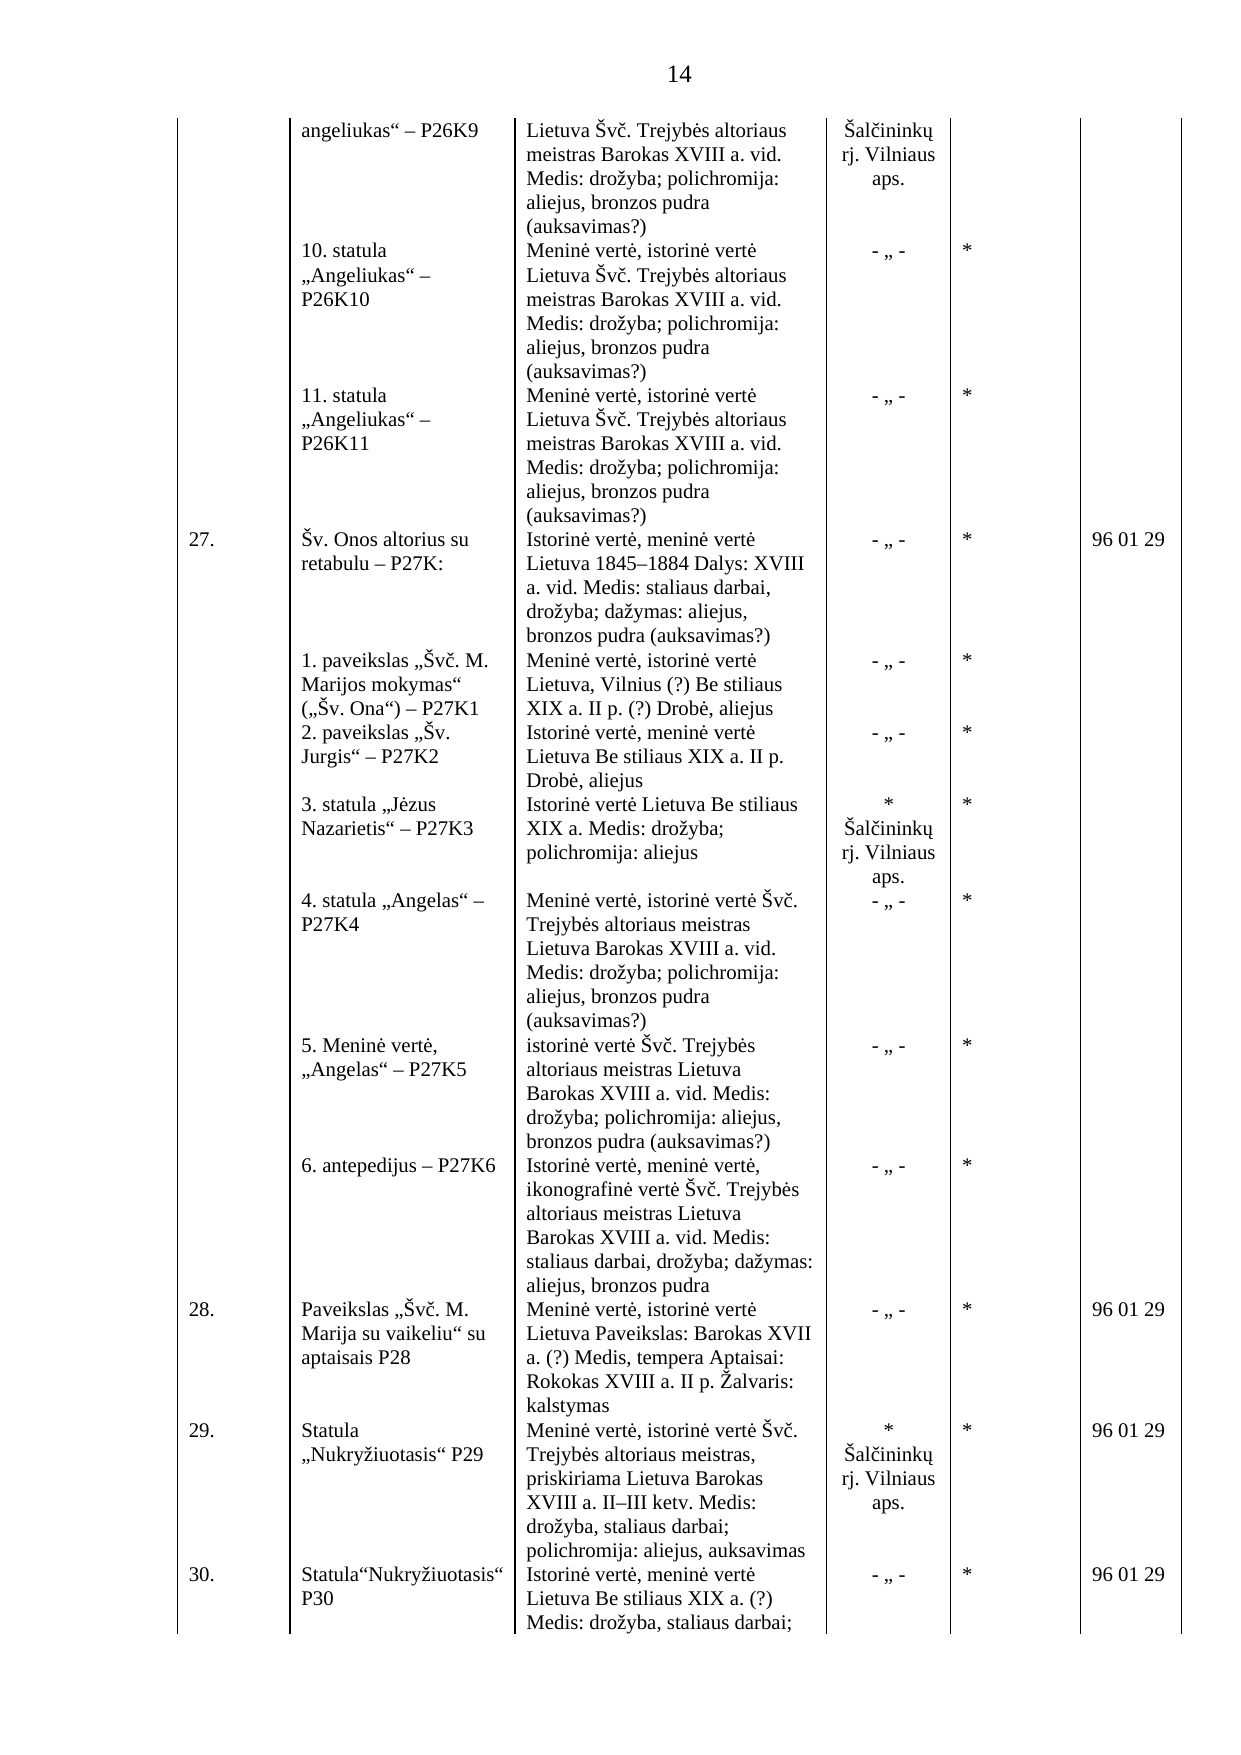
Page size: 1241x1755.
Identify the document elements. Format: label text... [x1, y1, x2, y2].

table_cell 3. statula „Jėzus Nazarietis“ – P27K3 [291, 792, 514, 888]
table_cell Istorinė vertė, meninė vertė, ikonografinė vertė Švč. Trejybės altoriaus meistras Lietuva Barokas XVIII a. vid. Medis: staliaus darbai, drožyba; dažymas: aliejus, bronzos pudra [516, 1153, 826, 1297]
table_cell [178, 720, 289, 792]
table_cell angeliukas“ – P26K9 [291, 118, 514, 238]
table_cell * [951, 527, 1080, 647]
table_cell - „ - [827, 888, 950, 1032]
table_cell Meninė vertė, istorinė vertė Švč. Trejybės altoriaus meistras Lietuva Barokas XVIII a. vid. Medis: drožyba; polichromija: aliejus, bronzos pudra (auksavimas?) [516, 888, 826, 1032]
table_cell 1. paveikslas „Švč. M. Marijos mokymas“ („Šv. Ona“) – P27K1 [291, 648, 514, 720]
table_cell - „ - [827, 1033, 950, 1153]
table_cell 2. paveikslas „Šv. Jurgis“ – P27K2 [291, 720, 514, 792]
table_cell [1081, 1153, 1181, 1297]
table_cell 27. [178, 527, 289, 647]
table_cell * [951, 792, 1080, 888]
table_cell - „ - [827, 239, 950, 383]
table_cell Meninė vertė, istorinė vertė Lietuva Švč. Trejybės altoriaus meistras Barokas XVIII a. vid. Medis: drožyba; polichromija: aliejus, bronzos pudra (auksavimas?) [516, 239, 826, 383]
table_cell 96 01 29 [1081, 1418, 1181, 1562]
table_cell 30. [178, 1562, 289, 1634]
table_cell 4. statula „Angelas“ – P27K4 [291, 888, 514, 1032]
table_cell * [951, 1153, 1080, 1297]
table_cell [178, 648, 289, 720]
table_cell [1081, 383, 1181, 527]
table_cell Meninė vertė, istorinė vertė Lietuva Švč. Trejybės altoriaus meistras Barokas XVIII a. vid. Medis: drožyba; polichromija: aliejus, bronzos pudra (auksavimas?) [516, 383, 826, 527]
table_cell 10. statula „Angeliukas“ – P26K10 [291, 239, 514, 383]
table_cell Statula“Nukryžiuotasis“ P30 [291, 1562, 514, 1634]
table_cell Meninė vertė, istorinė vertė Švč. Trejybės altoriaus meistras, priskiriama Lietuva Barokas XVIII a. II–III ketv. Medis: drožyba, staliaus darbai; polichromija: aliejus, auksavimas [516, 1418, 826, 1562]
table_cell - „ - [827, 527, 950, 647]
table_cell [1081, 720, 1181, 792]
table_cell [1081, 1033, 1181, 1153]
table_cell * Šalčininkų rj. Vilniaus aps. [827, 792, 950, 888]
table_cell Paveikslas „Švč. M. Marija su vaikeliu“ su aptaisais P28 [291, 1297, 514, 1417]
table_cell - „ - [827, 648, 950, 720]
table_cell [178, 1033, 289, 1153]
table_cell * [951, 1297, 1080, 1417]
table_cell 29. [178, 1418, 289, 1562]
table_cell [178, 792, 289, 888]
table_cell - „ - [827, 1153, 950, 1297]
table_cell [1081, 888, 1181, 1032]
table_cell [1081, 648, 1181, 720]
table_cell 11. statula „Angeliukas“ – P26K11 [291, 383, 514, 527]
table_cell Meninė vertė, istorinė vertė Lietuva, Vilnius (?) Be stiliaus XIX a. II p. (?) Drobė, aliejus [516, 648, 826, 720]
table_cell * [951, 239, 1080, 383]
table_cell - „ - [827, 1562, 950, 1634]
table_cell * [951, 648, 1080, 720]
table_cell Lietuva Švč. Trejybės altoriaus meistras Barokas XVIII a. vid. Medis: drožyba; polichromija: aliejus, bronzos pudra (auksavimas?) [516, 118, 826, 238]
table_cell Istorinė vertė, meninė vertė Lietuva 1845–1884 Dalys: XVIII a. vid. Medis: staliaus darbai, drožyba; dažymas: aliejus, bronzos pudra (auksavimas?) [516, 527, 826, 647]
table_cell [178, 239, 289, 383]
table_cell Meninė vertė, istorinė vertė Lietuva Paveikslas: Barokas XVII a. (?) Medis, tempera Aptaisai: Rokokas XVIII a. II p. Žalvaris: kalstymas [516, 1297, 826, 1417]
table_cell Istorinė vertė, meninė vertė Lietuva Be stiliaus XIX a. (?) Medis: drožyba, staliaus darbai; [516, 1562, 826, 1634]
table_cell Statula „Nukryžiuotasis“ P29 [291, 1418, 514, 1562]
table_cell * [951, 1562, 1080, 1634]
table_cell [178, 118, 289, 238]
table_cell Istorinė vertė, meninė vertė Lietuva Be stiliaus XIX a. II p. Drobė, aliejus [516, 720, 826, 792]
table_cell 28. [178, 1297, 289, 1417]
table_cell Istorinė vertė Lietuva Be stiliaus XIX a. Medis: drožyba; polichromija: aliejus [516, 792, 826, 888]
table_cell * Šalčininkų rj. Vilniaus aps. [827, 1418, 950, 1562]
table_cell * [951, 1033, 1080, 1153]
table_cell - „ - [827, 1297, 950, 1417]
table_cell * [951, 888, 1080, 1032]
table_cell - „ - [827, 720, 950, 792]
table_cell * [951, 383, 1080, 527]
table_cell Šv. Onos altorius su retabulu – P27K: [291, 527, 514, 647]
table_cell [1081, 118, 1181, 238]
table_cell 96 01 29 [1081, 527, 1181, 647]
table_cell 6. antepedijus – P27K6 [291, 1153, 514, 1297]
table_cell - „ - [827, 383, 950, 527]
table_cell 96 01 29 [1081, 1562, 1181, 1634]
table_cell istorinė vertė Švč. Trejybės altoriaus meistras Lietuva Barokas XVIII a. vid. Medis: drožyba; polichromija: aliejus, bronzos pudra (auksavimas?) [516, 1033, 826, 1153]
table_cell 5. Meninė vertė, „Angelas“ – P27K5 [291, 1033, 514, 1153]
table_cell * [951, 1418, 1080, 1562]
table_cell [1081, 792, 1181, 888]
table_cell 96 01 29 [1081, 1297, 1181, 1417]
table_cell [1081, 239, 1181, 383]
table_cell [178, 1153, 289, 1297]
table_cell [178, 383, 289, 527]
table_cell [951, 118, 1080, 238]
table_cell [178, 888, 289, 1032]
table_cell * [951, 720, 1080, 792]
table_cell Šalčininkų rj. Vilniaus aps. [827, 118, 950, 238]
